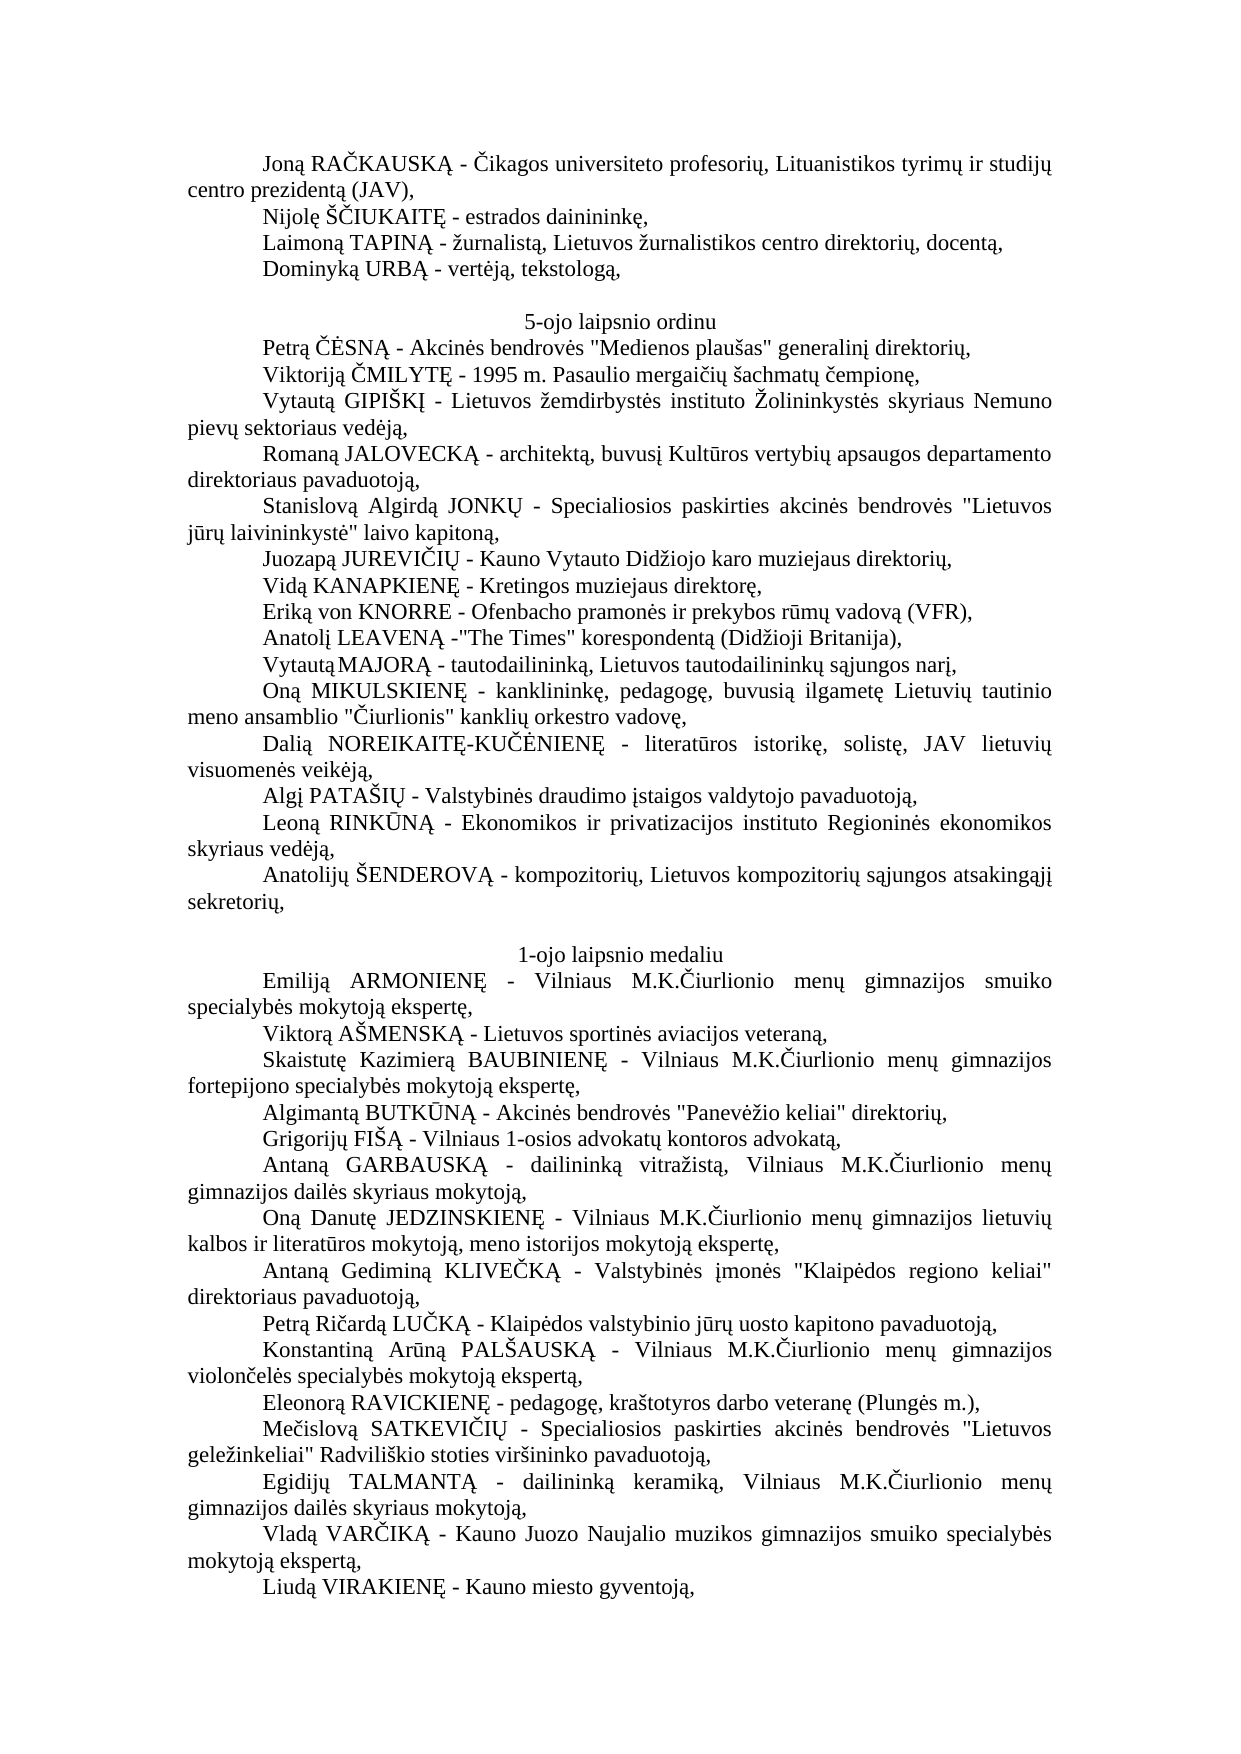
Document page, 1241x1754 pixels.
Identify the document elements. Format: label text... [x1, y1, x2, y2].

text Anatolį LEAVENĄ -"The Times" korespondentą (Didžioji Britanija), [187, 624, 1053, 651]
text Nijolę ŠČIUKAITĘ - estrados dainininkę, [187, 203, 1053, 229]
text Romaną JALOVECKĄ - architektą, buvusį Kultūros vertybių apsaugos departamento direktoriaus pavaduotoją, [187, 440, 1053, 493]
text Eriką von KNORRE - Ofenbacho pramonės ir prekybos rūmų vadovą (VFR), [187, 598, 1053, 624]
text Laimoną TAPINĄ - žurnalistą, Lietuvos žurnalistikos centro direktorių, docentą, [187, 229, 1053, 255]
text Vladą VARČIKĄ - Kauno Juozo Naujalio muzikos gimnazijos smuiko specialybės mokytoją ekspertą, [187, 1520, 1053, 1573]
text 1-ojo laipsnio medaliu [187, 941, 1053, 967]
text Antaną Gediminą KLIVEČKĄ - Valstybinės įmonės "Klaipėdos regiono keliai" direktoriaus pavaduotoją, [187, 1257, 1053, 1309]
text Anatolijų ŠENDEROVĄ - kompozitorių, Lietuvos kompozitorių sąjungos atsakingąjį sekretorių, [187, 862, 1053, 914]
text Viktoriją ČMILYTĘ - 1995 m. Pasaulio mergaičių šachmatų čempionę, [187, 361, 1053, 387]
text Vidą KANAPKIENĘ - Kretingos muziejaus direktorę, [187, 572, 1053, 598]
text Viktorą AŠMENSKĄ - Lietuvos sportinės aviacijos veteraną, [187, 1020, 1053, 1046]
text Antaną GARBAUSKĄ - dailininką vitražistą, Vilniaus M.K.Čiurlionio menų gimnazijos dailės skyriaus mokytoją, [187, 1151, 1053, 1204]
text Oną MIKULSKIENĘ - kanklininkę, pedagogę, buvusią ilgametę Lietuvių tautinio meno ansamblio "Čiurlionis" kanklių orkestro vadovę, [187, 677, 1053, 730]
text Liudą VIRAKIENĘ - Kauno miesto gyventoją, [187, 1573, 1053, 1599]
text Eleonorą RAVICKIENĘ - pedagogę, kraštotyros darbo veteranę (Plungės m.), [187, 1389, 1053, 1415]
text Leoną RINKŪNĄ - Ekonomikos ir privatizacijos instituto Regioninės ekonomikos skyriaus vedėją, [187, 809, 1053, 862]
text Emiliją ARMONIENĘ - Vilniaus M.K.Čiurlionio menų gimnazijos smuiko specialybės mokytoją ekspertę, [187, 967, 1053, 1020]
text Algimantą BUTKŪNĄ - Akcinės bendrovės "Panevėžio keliai" direktorių, [187, 1099, 1053, 1125]
text Oną Danutę JEDZINSKIENĘ - Vilniaus M.K.Čiurlionio menų gimnazijos lietuvių kalbos ir literatūros mokytoją, meno istorijos mokytoją ekspertę, [187, 1204, 1053, 1257]
text Dominyką URBĄ - vertėją, tekstologą, [187, 255, 1053, 282]
text 5-ojo laipsnio ordinu [187, 308, 1053, 334]
text Joną RAČKAUSKĄ - Čikagos universiteto profesorių, Lituanistikos tyrimų ir studijų centro prezidentą (JAV), [187, 150, 1053, 203]
text Dalią NOREIKAITĘ-KUČĖNIENĘ - literatūros istorikę, solistę, JAV lietuvių visuomenės veikėją, [187, 730, 1053, 782]
text Juozapą JUREVIČIŲ - Kauno Vytauto Didžiojo karo muziejaus direktorių, [187, 545, 1053, 572]
text Algį PATAŠIŲ - Valstybinės draudimo įstaigos valdytojo pavaduotoją, [187, 782, 1053, 809]
text Skaistutę Kazimierą BAUBINIENĘ - Vilniaus M.K.Čiurlionio menų gimnazijos fortepijono specialybės mokytoją ekspertę, [187, 1046, 1053, 1099]
text Grigorijų FIŠĄ - Vilniaus 1-osios advokatų kontoros advokatą, [187, 1125, 1053, 1151]
text Vytautą GIPIŠKĮ - Lietuvos žemdirbystės instituto Žolininkystės skyriaus Nemuno pievų sektoriaus vedėją, [187, 387, 1053, 440]
text Petrą Ričardą LUČKĄ - Klaipėdos valstybinio jūrų uosto kapitono pavaduotoją, [187, 1309, 1053, 1336]
text Konstantiną Arūną PALŠAUSKĄ - Vilniaus M.K.Čiurlionio menų gimnazijos violončelės specialybės mokytoją ekspertą, [187, 1336, 1053, 1389]
text Egidijų TALMANTĄ - dailininką keramiką, Vilniaus M.K.Čiurlionio menų gimnazijos dailės skyriaus mokytoją, [187, 1468, 1053, 1520]
text Vytautą MAJORĄ - tautodailininką, Lietuvos tautodailininkų sąjungos narį, [187, 651, 1053, 677]
text Petrą ČĖSNĄ - Akcinės bendrovės "Medienos plaušas" generalinį direktorių, [187, 334, 1053, 361]
text Stanislovą Algirdą JONKŲ - Specialiosios paskirties akcinės bendrovės "Lietuvos jūrų laivininkystė" laivo kapitoną, [187, 493, 1053, 545]
text Mečislovą SATKEVIČIŲ - Specialiosios paskirties akcinės bendrovės "Lietuvos geležinkeliai" Radviliškio stoties viršininko pavaduotoją, [187, 1415, 1053, 1468]
